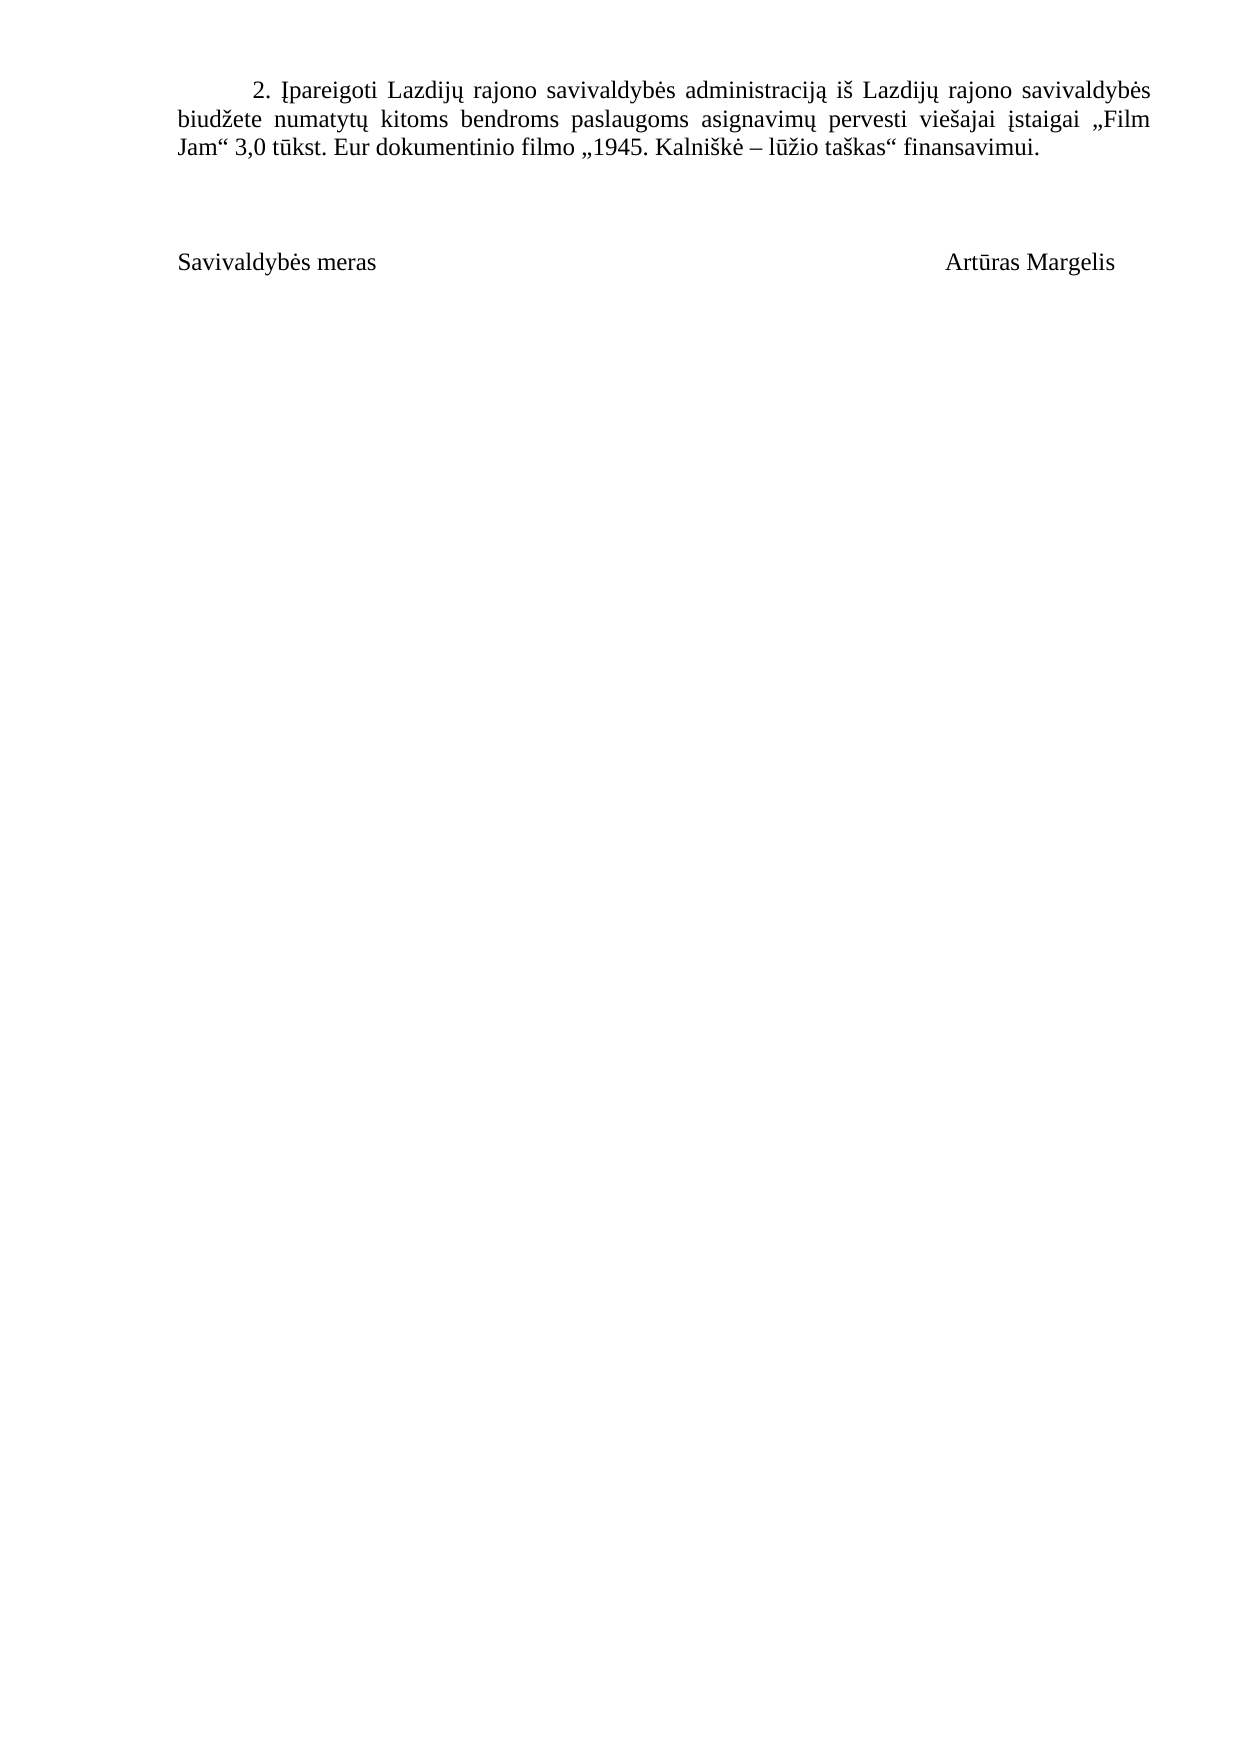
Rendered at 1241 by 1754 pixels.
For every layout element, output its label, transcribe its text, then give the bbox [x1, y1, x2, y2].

text 2. Įpareigoti Lazdijų rajono savivaldybės administraciją iš Lazdijų rajono savivaldybės biudžete numatytų kitoms bendroms paslaugoms asignavimų pervesti viešajai įstaigai „Film Jam“ 3,0 tūkst. Eur dokumentinio filmo „1945. Kalniškė – lūžio taškas“ finansavimui. [177, 75, 1151, 161]
text Savivaldybės meras Artūras Margelis [177, 247, 1151, 276]
